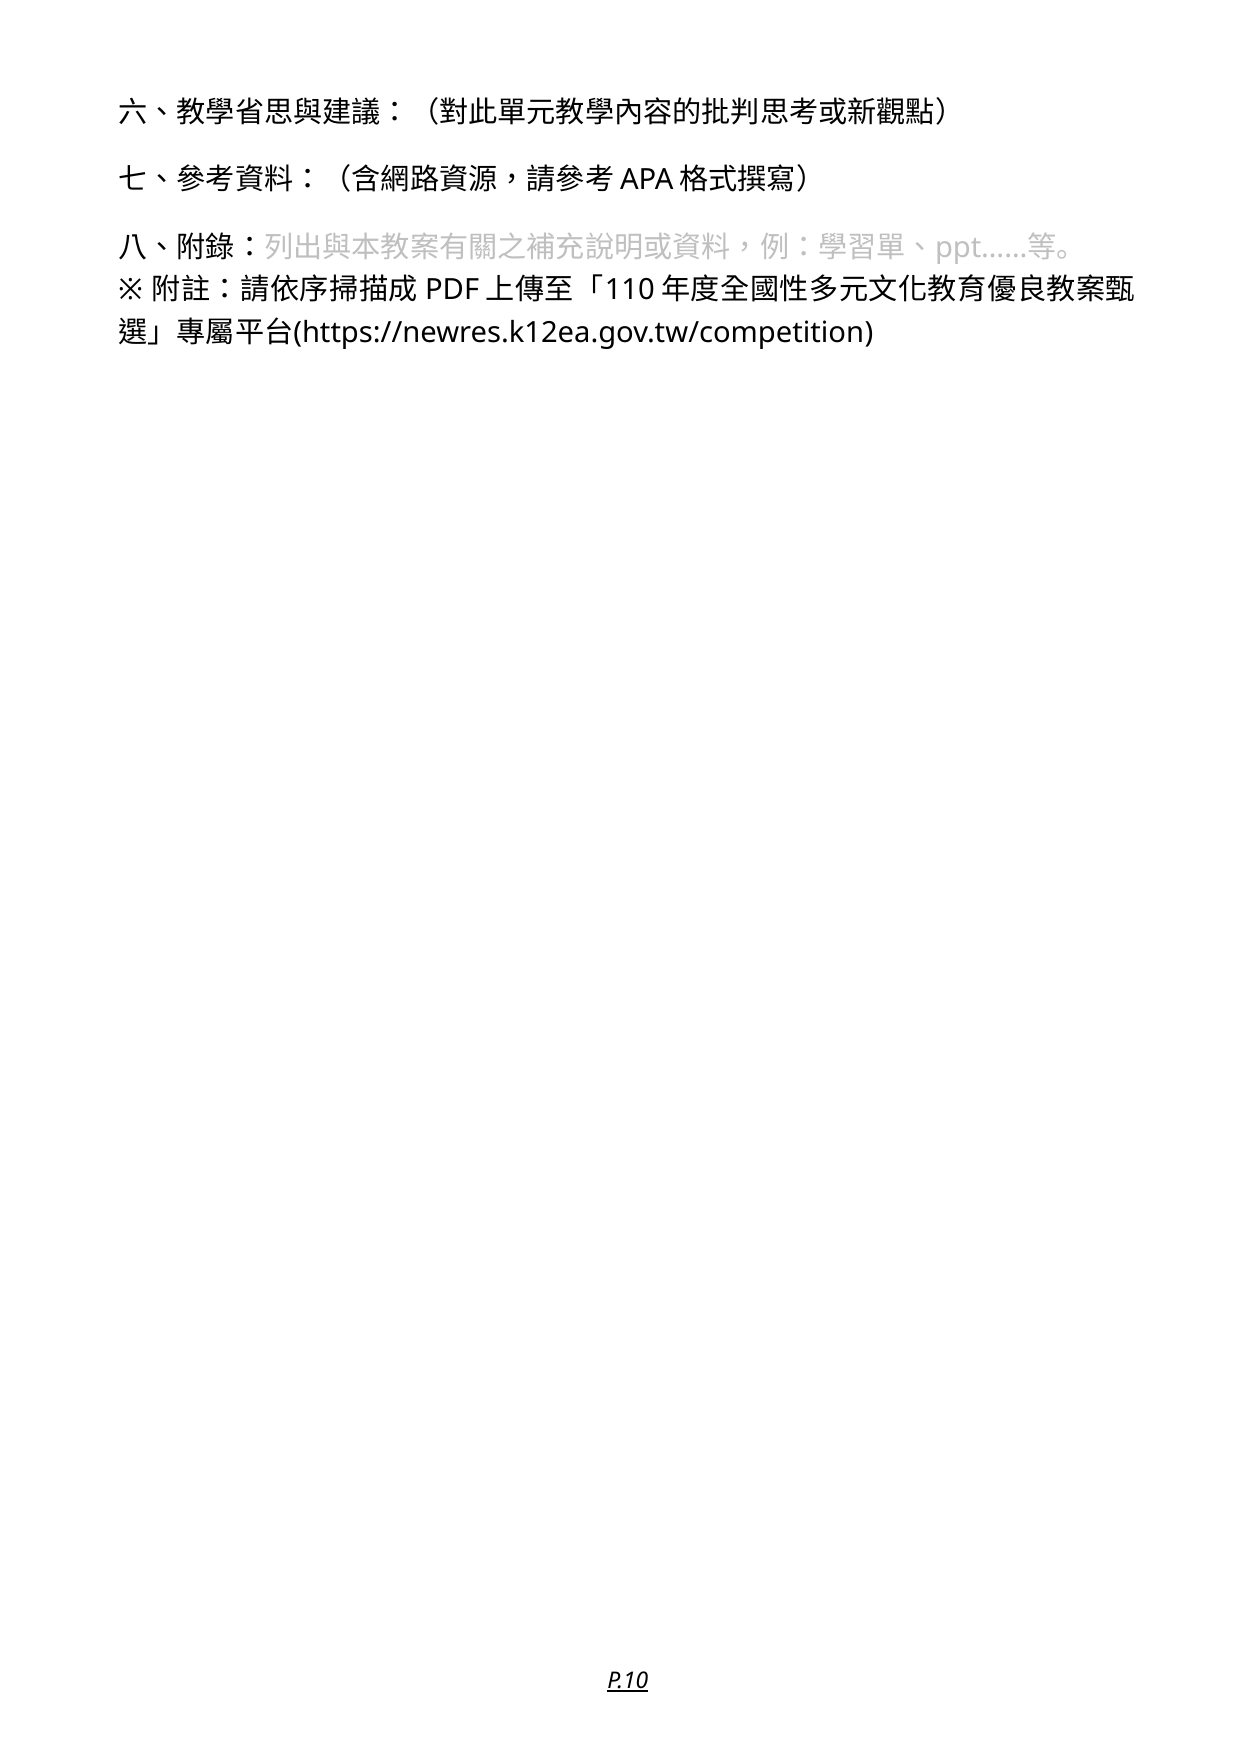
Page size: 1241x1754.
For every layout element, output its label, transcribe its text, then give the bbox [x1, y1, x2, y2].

text 六、教學省思與建議：（對此單元教學內容的批判思考或新觀點） [118, 89, 1137, 131]
text 七、參考資料：（含網路資源，請參考APA格式撰寫） [118, 156, 1137, 198]
text 八、附錄：列出與本教案有關之補充說明或資料，例：學習單、ppt……等。 [118, 223, 1137, 266]
text ※ 附註：請依序掃描成PDF上傳至「110年度全國性多元文化教育優良教案甄選」專屬平台(https://newres.k12ea.gov.tw/competition) [118, 266, 1137, 351]
